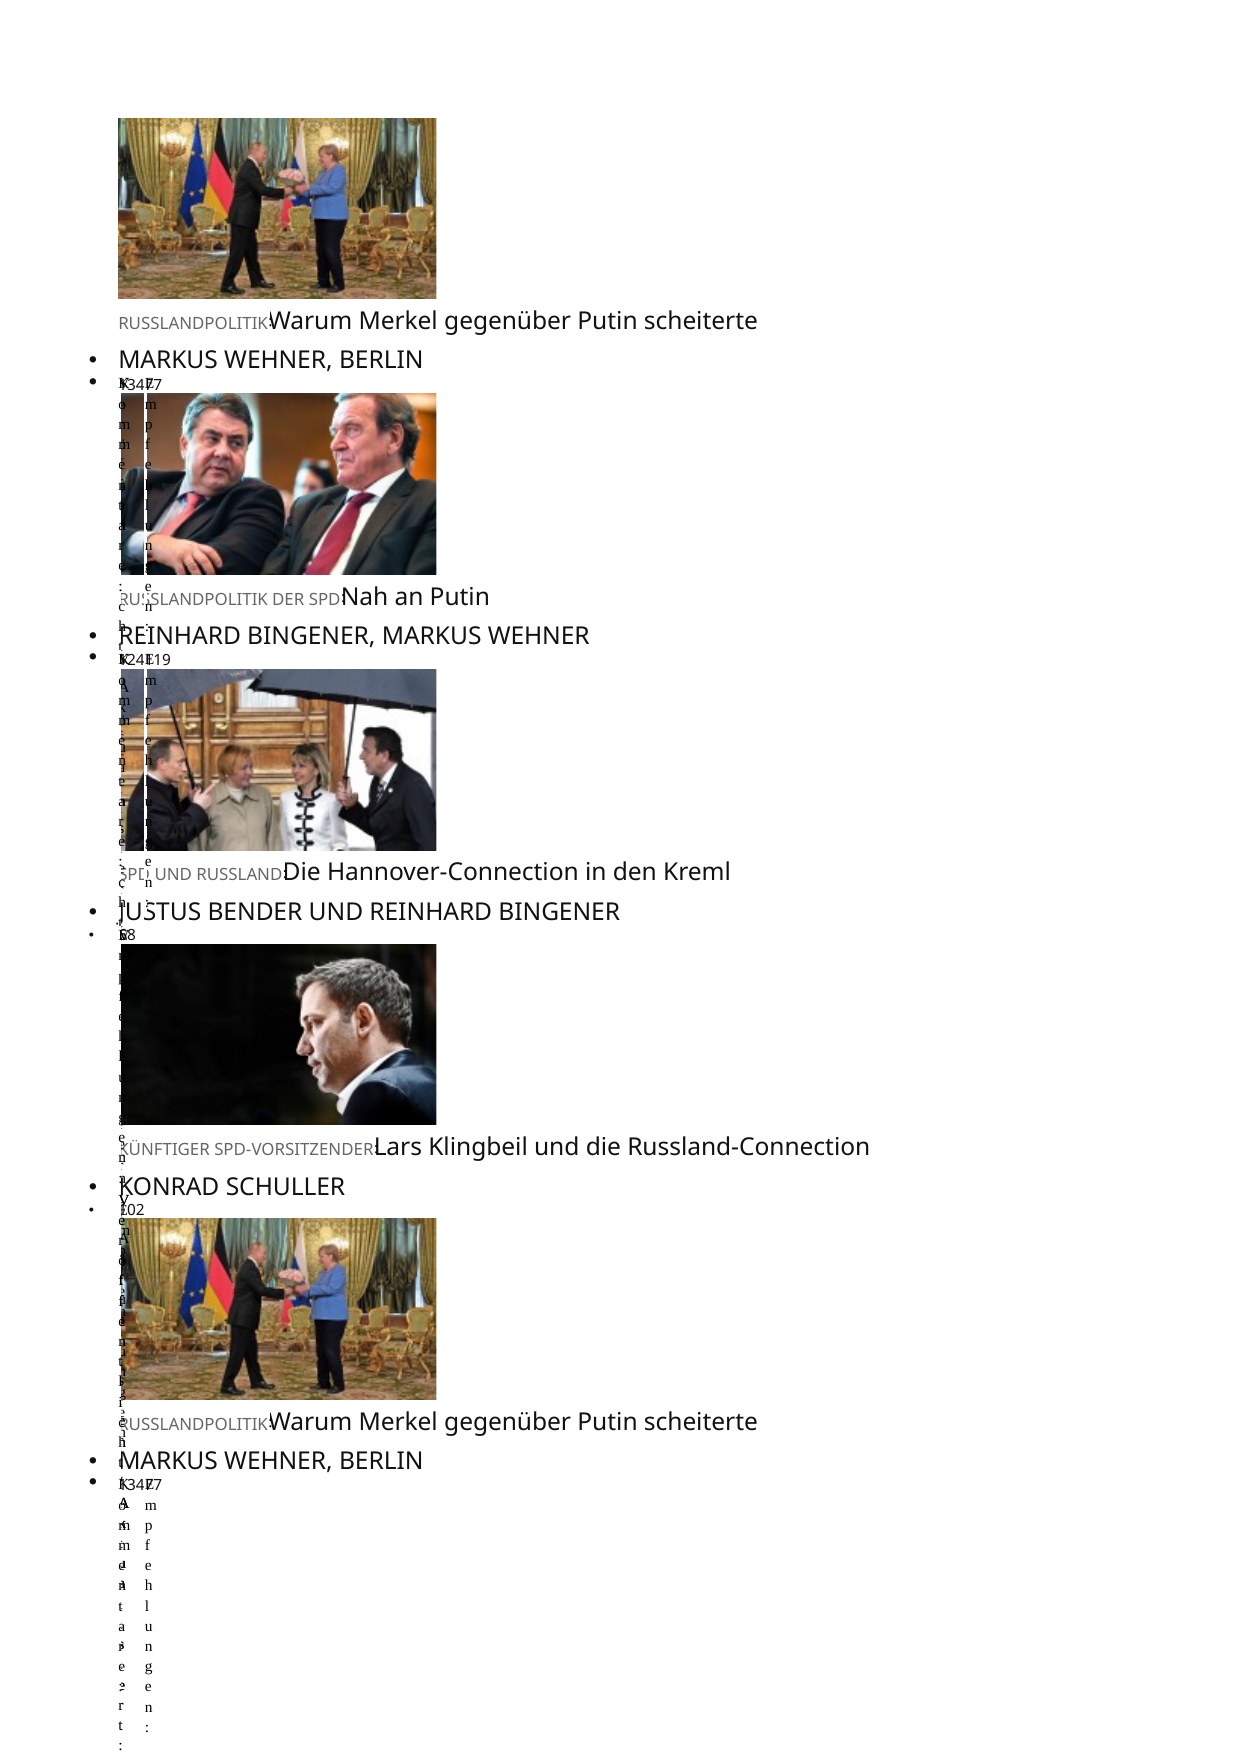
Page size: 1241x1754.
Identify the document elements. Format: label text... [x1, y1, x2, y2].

text RUSSLANDPOLITIK DER SPDNah an Putin [147, 579, 1122, 612]
text RUSSLANDPOLITIK DER SPDNah an Putin [121, 579, 144, 612]
text RUSSLANDPOLITIKWarum Merkel gegenüber Putin scheiterte [118, 303, 1122, 336]
list 124119 [121, 650, 144, 669]
text KÜNFTIGER SPD-VORSITZENDERLars Klingbeil und die Russland-Connection [121, 1129, 1122, 1163]
list 13477 [147, 374, 1122, 394]
text RUSSLANDPOLITIKWarum Merkel gegenüber Putin scheiterte [121, 1404, 1122, 1437]
picture [121, 393, 144, 575]
picture [147, 393, 437, 575]
list 13477 [121, 374, 144, 393]
list 13477 [147, 1475, 1122, 1495]
list 13477 [121, 1475, 144, 1495]
picture [121, 1229, 125, 1239]
picture [121, 1218, 437, 1400]
text SPD UND RUSSLANDDie Hannover-Connection in den Kreml [147, 855, 1122, 888]
list MARKUS WEHNER, BERLIN [118, 346, 1122, 374]
list 124119 [147, 650, 1122, 670]
picture [147, 669, 437, 851]
list JUSTUS BENDER UND REINHARD BINGENER [121, 897, 1122, 926]
picture [118, 118, 437, 299]
list 102 [121, 1201, 1122, 1219]
picture [121, 944, 437, 1125]
list MARKUS WEHNER, BERLIN [121, 1446, 1122, 1475]
list REINHARD BINGENER, MARKUS WEHNER [121, 621, 1122, 650]
list 68 [121, 926, 1122, 944]
list KONRAD SCHULLER [121, 1172, 1122, 1201]
picture [121, 669, 144, 851]
